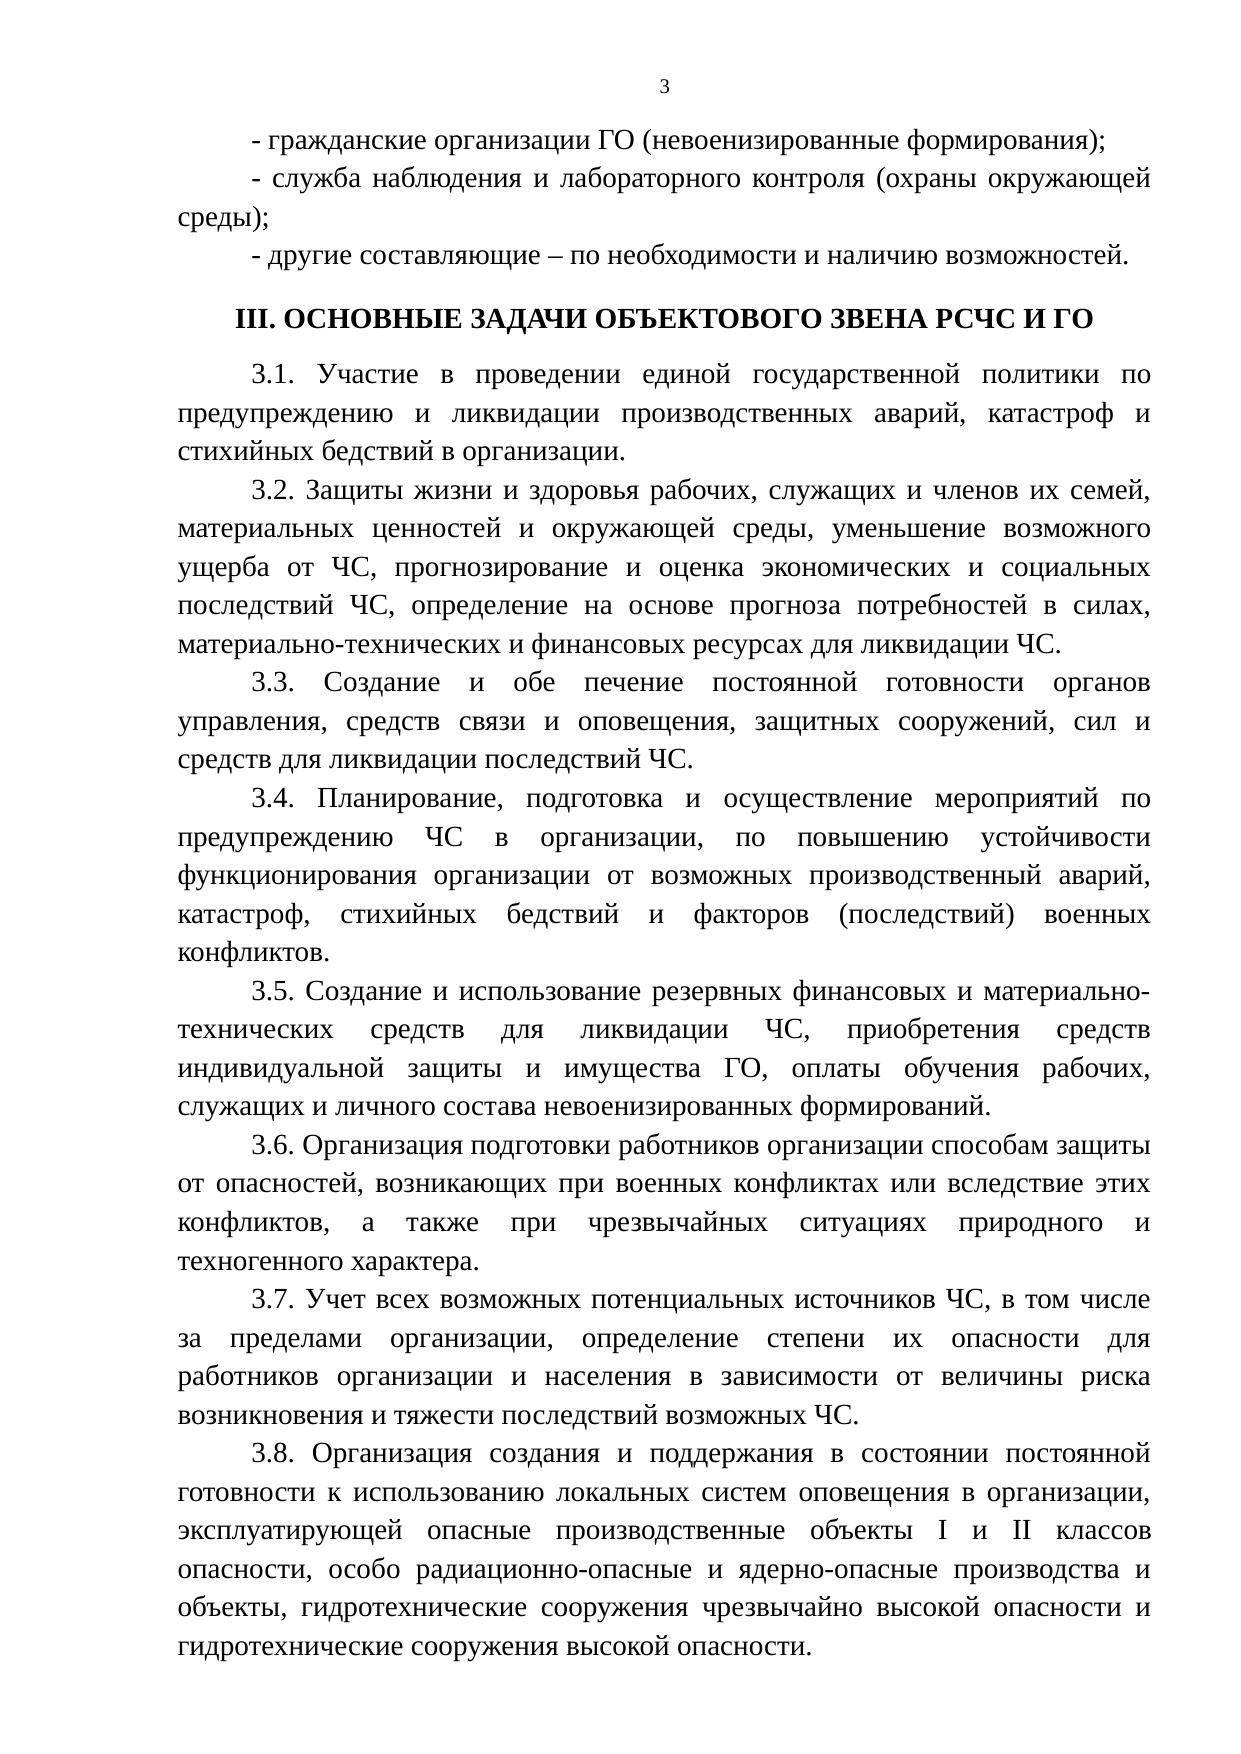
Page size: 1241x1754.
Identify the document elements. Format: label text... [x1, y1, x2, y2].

text 3.6. Организация подготовки работников организации способам защиты от опасностей, возникающих при военных конфликтах или вследствие этих конфликтов, а также при чрезвычайных ситуациях природного и техногенного характера. [177, 1127, 1152, 1276]
text 3.3. Создание и обе печение постоянной готовности органов управления, средств связи и оповещения, защитных сооружений, сил и средств для ликвидации последствий ЧС. [177, 664, 1152, 775]
text 3.4. Планирование, подготовка и осуществление мероприятий по предупреждению ЧС в организации, по повышению устойчивости функционирования организации от возможных производственный аварий, катастроф, стихийных бедствий и факторов (последствий) военных конфликтов. [177, 780, 1152, 968]
text - гражданские организации ГО (невоенизированные формирования); [177, 122, 1152, 155]
text 3.2. Защиты жизни и здоровья рабочих, служащих и членов их семей, материальных ценностей и окружающей среды, уменьшение возможного ущерба от ЧС, прогнозирование и оценка экономических и социальных последствий ЧС, определение на основе прогноза потребностей в силах, материально-технических и финансовых ресурсах для ликвидации ЧС. [177, 472, 1152, 659]
text 3.8. Организация создания и поддержания в состоянии постоянной готовности к использованию локальных систем оповещения в организации, эксплуатирующей опасные производственные объекты I и II классов опасности, особо радиационно-опасные и ядерно-опасные производства и объекты, гидротехнические сооружения чрезвычайно высокой опасности и гидротехнические сооружения высокой опасности. [177, 1435, 1152, 1662]
text 3.7. Учет всех возможных потенциальных источников ЧС, в том числе за пределами организации, определение степени их опасности для работников организации и населения в зависимости от величины риска возникновения и тяжести последствий возможных ЧС. [177, 1281, 1152, 1430]
text 3.1. Участие в проведении единой государственной политики по предупреждению и ликвидации производственных аварий, катастроф и стихийных бедствий в организации. [177, 356, 1152, 467]
text 3.5. Создание и использование резервных финансовых и материально-технических средств для ликвидации ЧС, приобретения средств индивидуальной защиты и имущества ГО, оплаты обучения рабочих, служащих и личного состава невоенизированных формирований. [177, 973, 1152, 1122]
text - служба наблюдения и лабораторного контроля (охраны окружающей среды); [177, 160, 1152, 232]
text III. ОСНОВНЫЕ ЗАДАЧИ ОБЪЕКТОВОГО ЗВЕНА РСЧС И ГО [177, 301, 1152, 334]
text - другие составляющие – по необходимости и наличию возможностей. [177, 237, 1152, 271]
